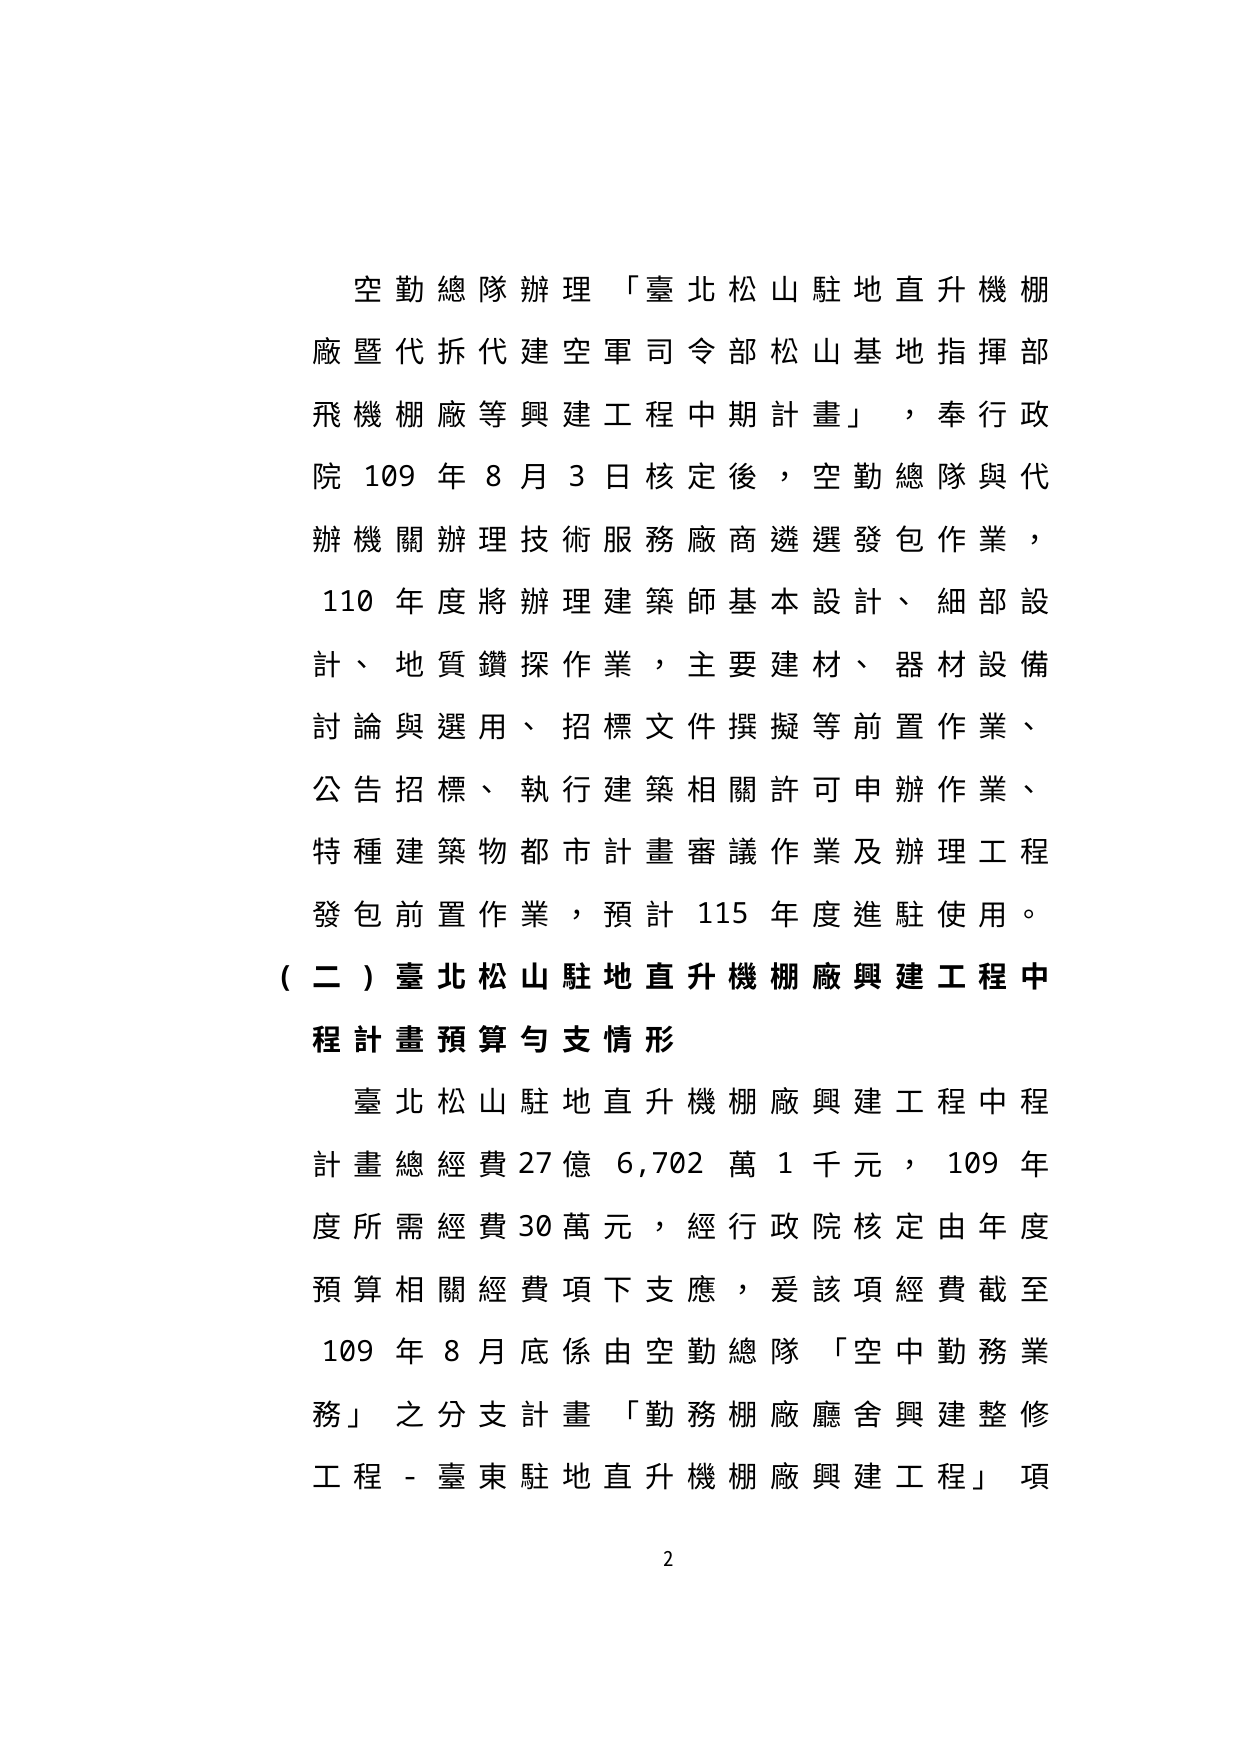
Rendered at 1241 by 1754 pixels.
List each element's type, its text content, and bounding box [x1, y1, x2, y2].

text 臺北松山駐地直升機棚廠興建工程中程計畫總經費27億6,702萬1千元，109年度所需經費30萬元，經行政院核定由年度預算相關經費項下支應，爰該項經費截至109年8月底係由空勤總隊「空中勤務業務」之分支計畫「勤務棚廠廳舍興建整修工程-臺東駐地直升機棚廠興建工程」項 [269, 1058, 1056, 1496]
text (二)臺北松山駐地直升機棚廠興建工程中程計畫預算勻支情形 [240, 933, 1056, 1058]
text 空勤總隊辦理「臺北松山駐地直升機棚廠暨代拆代建空軍司令部松山基地指揮部飛機棚廠等興建工程中期計畫」，奉行政院109年8月3日核定後，空勤總隊與代辦機關辦理技術服務廠商遴選發包作業，110年度將辦理建築師基本設計、細部設計、地質鑽探作業，主要建材、器材設備討論與選用、招標文件撰擬等前置作業、公告招標、執行建築相關許可申辦作業、特種建築物都市計畫審議作業及辦理工程發包前置作業，預計115年度進駐使用。 [269, 246, 1056, 933]
